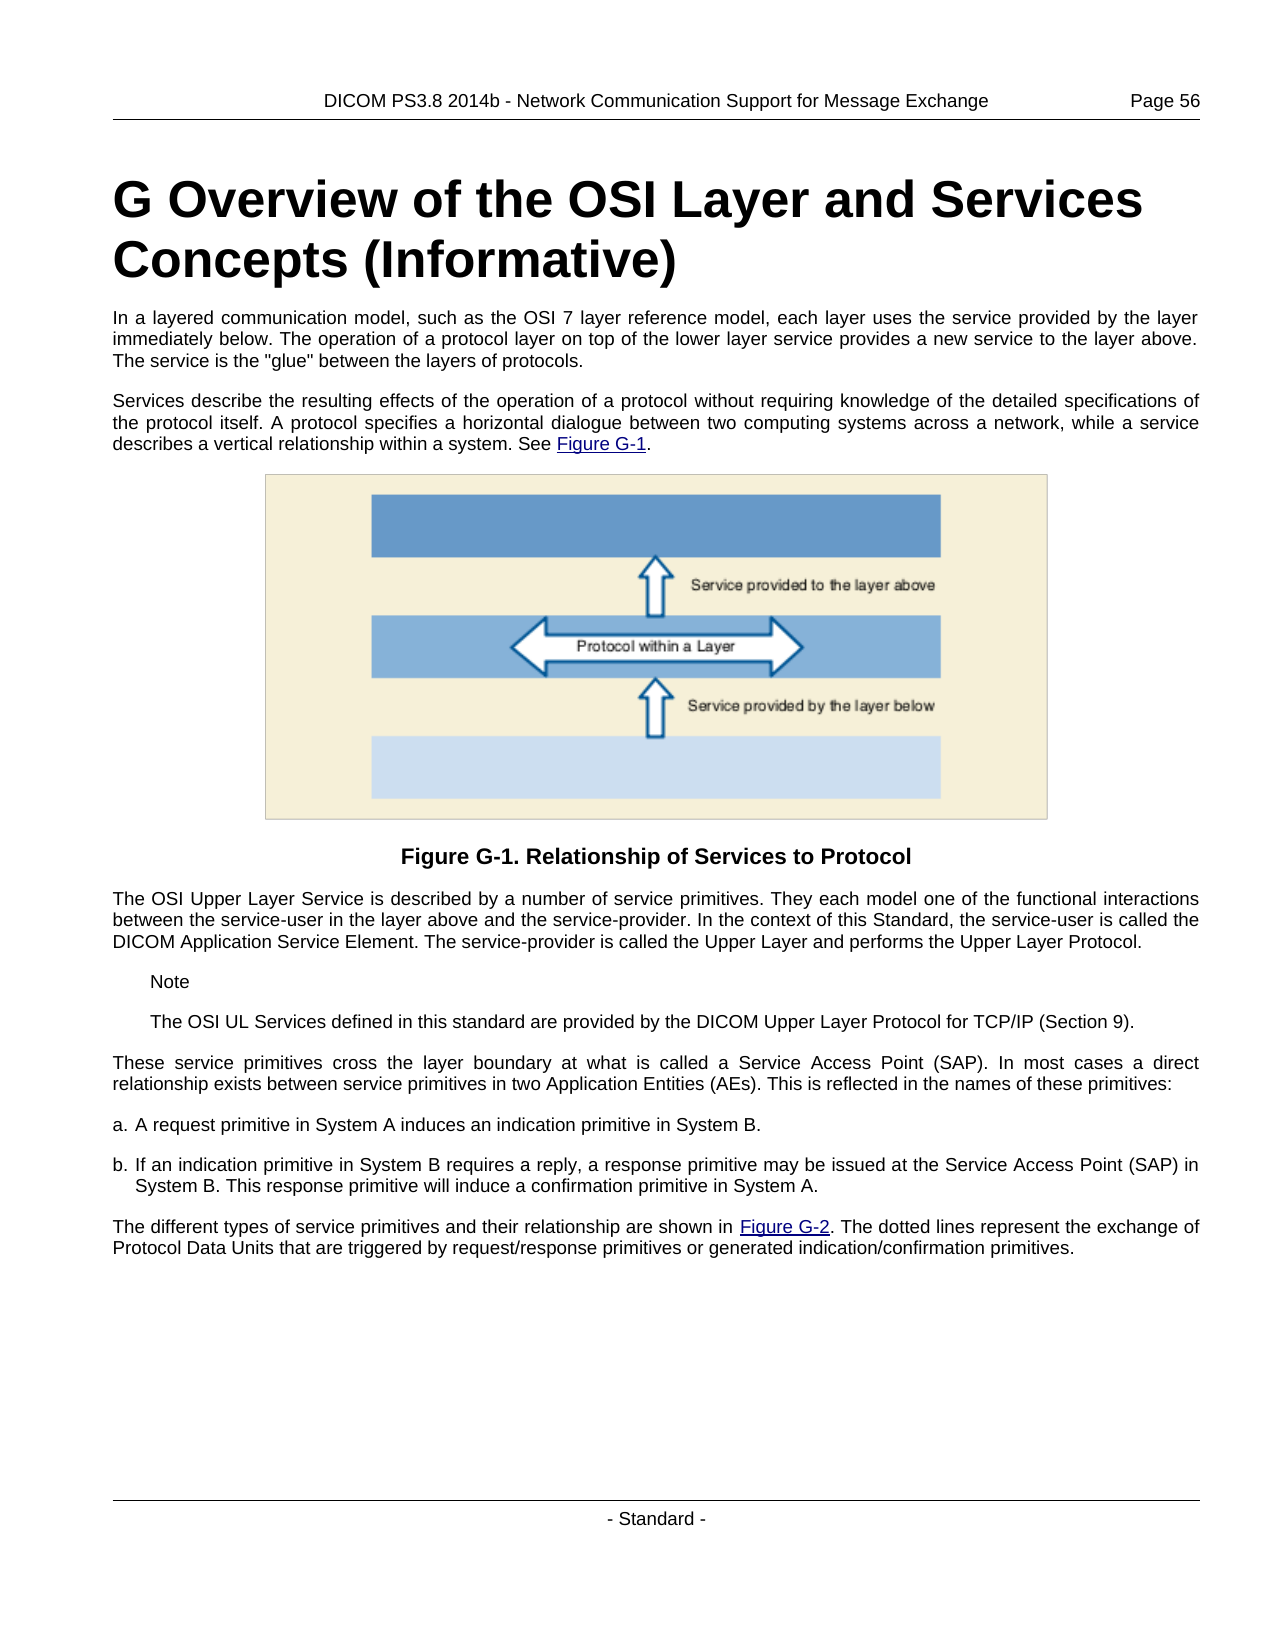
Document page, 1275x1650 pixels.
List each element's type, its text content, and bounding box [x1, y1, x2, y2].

text The OSI Upper Layer Service is described by a number of service primitives. They each model one of the functional interactions between the service-user in the layer above and the service-provider. In the context of this Standard, the service-user is called the DICOM Application Service Element. The service-provider is called the Upper Layer and performs the Upper Layer Protocol. [112, 887, 1200, 952]
text Figure G-1. Relationship of Services to Protocol [112, 843, 1200, 869]
list If an indication primitive in System B requires a reply, a response primitive may be issued at the Service Access Point (SAP) in System B. This response primitive will induce a confirmation primitive in System A. [112, 1154, 1200, 1197]
picture [264, 473, 1049, 821]
text Services describe the resulting effects of the operation of a protocol without requiring knowledge of the detailed specifications of the protocol itself. A protocol specifies a horizontal dialogue between two computing systems across a network, while a service describes a vertical relationship within a system. See Figure G-1. [112, 390, 1200, 455]
text These service primitives cross the layer boundary at what is called a Service Access Point (SAP). In most cases a direct relationship exists between service primitives in two Application Entities (AEs). This is reflected in the names of these primitives: [112, 1052, 1200, 1095]
text G Overview of the OSI Layer and Services Concepts (Informative) [112, 169, 1200, 288]
text The different types of service primitives and their relationship are shown in Figure G-2. The dotted lines represent the exchange of Protocol Data Units that are triggered by request/response primitives or generated indication/confirmation primitives. [112, 1216, 1200, 1259]
text Note [150, 971, 1162, 992]
text In a layered communication model, such as the OSI 7 layer reference model, each layer uses the service provided by the layer immediately below. The operation of a protocol layer on top of the lower layer service provides a new service to the layer above. The service is the "glue" between the layers of protocols. [112, 307, 1200, 371]
list A request primitive in System A induces an indication primitive in System B. [112, 1113, 1200, 1135]
text The OSI UL Services defined in this standard are provided by the DICOM Upper Layer Protocol for TCP/IP (Section 9). [150, 1011, 1162, 1033]
